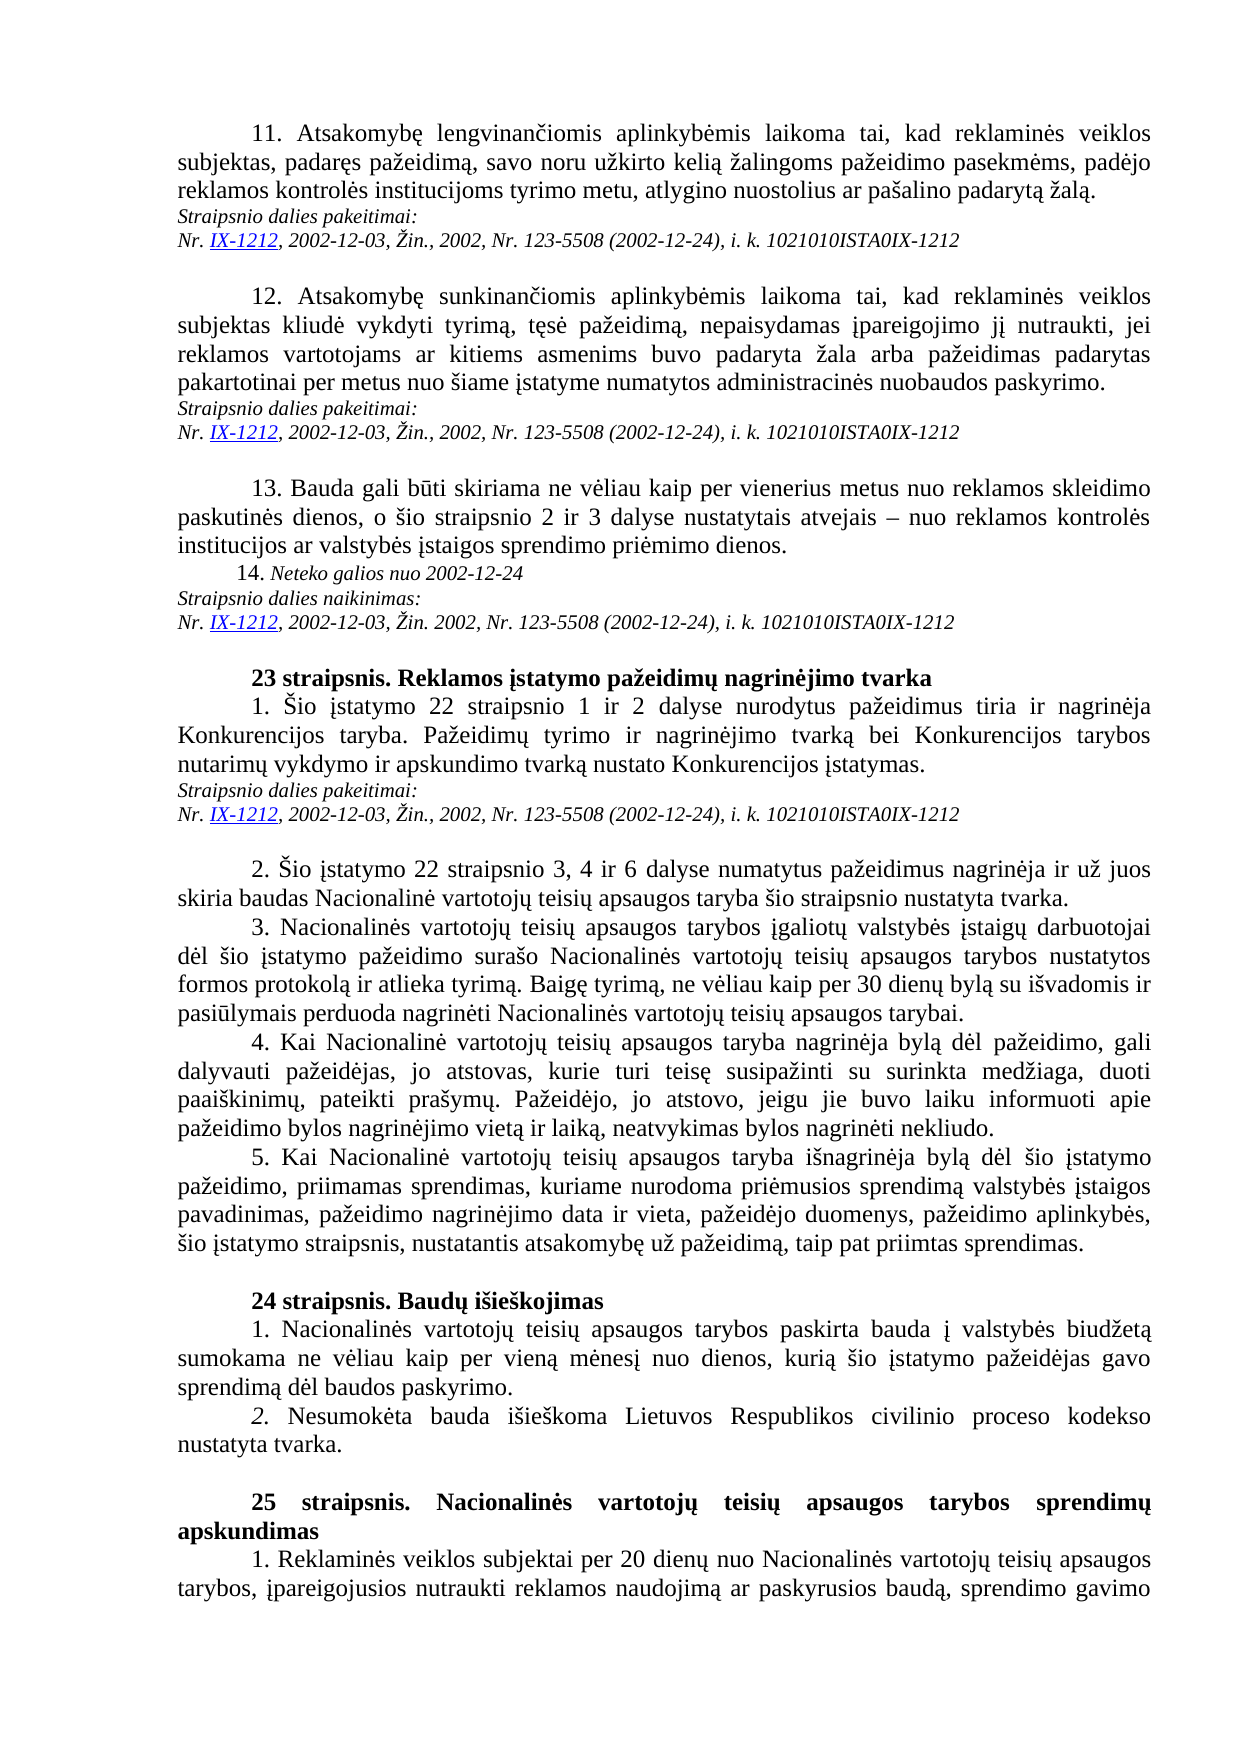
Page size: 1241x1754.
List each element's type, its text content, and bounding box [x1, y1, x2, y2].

text 11. Atsakomybę lengvinančiomis aplinkybėmis laikoma tai, kad reklaminės veiklos subjektas, padaręs pažeidimą, savo noru užkirto kelią žalingoms pažeidimo pasekmėms, padėjo reklamos kontrolės institucijoms tyrimo metu, atlygino nuostolius ar pašalino padarytą žalą. [177, 118, 1152, 204]
text 5. Kai Nacionalinė vartotojų teisių apsaugos taryba išnagrinėja bylą dėl šio įstatymo pažeidimo, priimamas sprendimas, kuriame nurodoma priėmusios sprendimą valstybės įstaigos pavadinimas, pažeidimo nagrinėjimo data ir vieta, pažeidėjo duomenys, pažeidimo aplinkybės, šio įstatymo straipsnis, nustatantis atsakomybę už pažeidimą, taip pat priimtas sprendimas. [177, 1142, 1152, 1257]
text Nr. IX-1212, 2002-12-03, Žin., 2002, Nr. 123-5508 (2002-12-24), i. k. 1021010ISTA0IX-1212 [177, 420, 1152, 444]
text Straipsnio dalies pakeitimai: [177, 778, 1152, 802]
text Straipsnio dalies pakeitimai: [177, 204, 1152, 228]
text 25 straipsnis. Nacionalinės vartotojų teisių apsaugos tarybos sprendimų apskundimas [177, 1487, 1152, 1544]
text Straipsnio dalies pakeitimai: [177, 396, 1152, 420]
text 1. Nacionalinės vartotojų teisių apsaugos tarybos paskirta bauda į valstybės biudžetą sumokama ne vėliau kaip per vieną mėnesį nuo dienos, kurią šio įstatymo pažeidėjas gavo sprendimą dėl baudos paskyrimo. [177, 1314, 1152, 1401]
text 3. Nacionalinės vartotojų teisių apsaugos tarybos įgaliotų valstybės įstaigų darbuotojai dėl šio įstatymo pažeidimo surašo Nacionalinės vartotojų teisių apsaugos tarybos nustatytos formos protokolą ir atlieka tyrimą. Baigę tyrimą, ne vėliau kaip per 30 dienų bylą su išvadomis ir pasiūlymais perduoda nagrinėti Nacionalinės vartotojų teisių apsaugos tarybai. [177, 912, 1152, 1027]
text 2. Šio įstatymo 22 straipsnio 3, 4 ir 6 dalyse numatytus pažeidimus nagrinėja ir už juos skiria baudas Nacionalinė vartotojų teisių apsaugos taryba šio straipsnio nustatyta tvarka. [177, 854, 1152, 912]
text Straipsnio dalies naikinimas: [177, 586, 1152, 610]
text 12. Atsakomybę sunkinančiomis aplinkybėmis laikoma tai, kad reklaminės veiklos subjektas kliudė vykdyti tyrimą, tęsė pažeidimą, nepaisydamas įpareigojimo jį nutraukti, jei reklamos vartotojams ar kitiems asmenims buvo padaryta žala arba pažeidimas padarytas pakartotinai per metus nuo šiame įstatyme numatytos administracinės nuobaudos paskyrimo. [177, 281, 1152, 396]
text 14. Neteko galios nuo 2002-12-24 [177, 559, 1152, 586]
text Nr. IX-1212, 2002-12-03, Žin., 2002, Nr. 123-5508 (2002-12-24), i. k. 1021010ISTA0IX-1212 [177, 802, 1152, 826]
text Nr. IX-1212, 2002-12-03, Žin., 2002, Nr. 123-5508 (2002-12-24), i. k. 1021010ISTA0IX-1212 [177, 228, 1152, 252]
text 24 straipsnis. Baudų išieškojimas [177, 1286, 1152, 1314]
text 1. Reklaminės veiklos subjektai per 20 dienų nuo Nacionalinės vartotojų teisių apsaugos tarybos, įpareigojusios nutraukti reklamos naudojimą ar paskyrusios baudą, sprendimo gavimo [177, 1544, 1152, 1602]
text 2. Nesumokėta bauda išieškoma Lietuvos Respublikos civilinio proceso kodekso nustatyta tvarka. [177, 1401, 1152, 1458]
text Nr. IX-1212, 2002-12-03, Žin. 2002, Nr. 123-5508 (2002-12-24), i. k. 1021010ISTA0IX-1212 [177, 610, 1152, 634]
text 1. Šio įstatymo 22 straipsnio 1 ir 2 dalyse nurodytus pažeidimus tiria ir nagrinėja Konkurencijos taryba. Pažeidimų tyrimo ir nagrinėjimo tvarką bei Konkurencijos tarybos nutarimų vykdymo ir apskundimo tvarką nustato Konkurencijos įstatymas. [177, 691, 1152, 778]
text 23 straipsnis. Reklamos įstatymo pažeidimų nagrinėjimo tvarka [177, 663, 1152, 691]
text 13. Bauda gali būti skiriama ne vėliau kaip per vienerius metus nuo reklamos skleidimo paskutinės dienos, o šio straipsnio 2 ir 3 dalyse nustatytais atvejais – nuo reklamos kontrolės institucijos ar valstybės įstaigos sprendimo priėmimo dienos. [177, 473, 1152, 559]
text 4. Kai Nacionalinė vartotojų teisių apsaugos taryba nagrinėja bylą dėl pažeidimo, gali dalyvauti pažeidėjas, jo atstovas, kurie turi teisę susipažinti su surinkta medžiaga, duoti paaiškinimų, pateikti prašymų. Pažeidėjo, jo atstovo, jeigu jie buvo laiku informuoti apie pažeidimo bylos nagrinėjimo vietą ir laiką, neatvykimas bylos nagrinėti nekliudo. [177, 1027, 1152, 1142]
